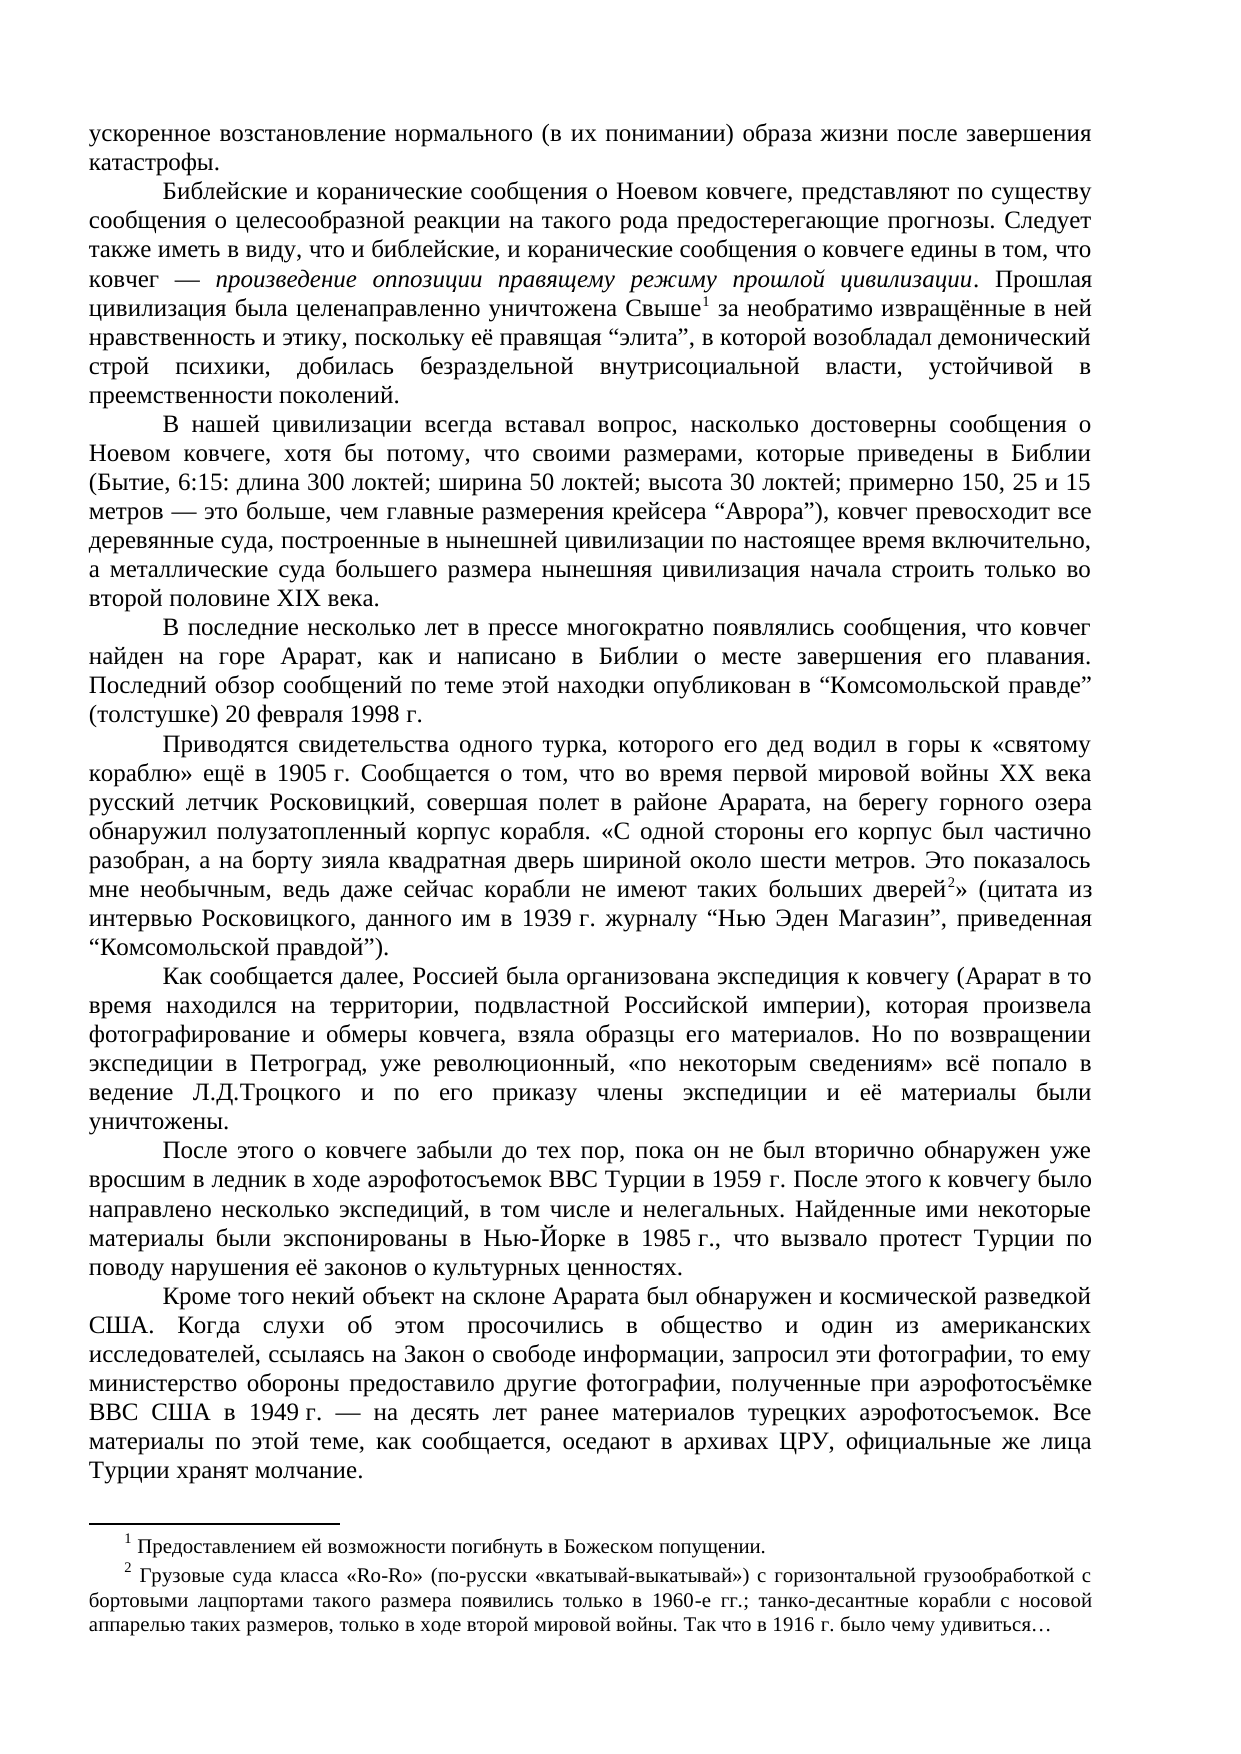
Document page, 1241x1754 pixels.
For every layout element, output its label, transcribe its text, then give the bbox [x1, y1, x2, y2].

text После этого о ковчеге забыли до тех пор, пока он не был вторично обнаружен уже вросшим в ледник в ходе аэрофотосъемок ВВС Турции в 1959 г. После этого к ковчегу было направлено несколько экспедиций, в том числе и нелегальных. Найденные ими некоторые материалы были экспонированы в Нью-Йорке в 1985 г., что вызвало протест Турции по поводу нарушения её законов о культурных ценностях. [89, 1135, 1092, 1281]
text Грузовые суда класса «Ro-Ro» (по-русски «вкатывай-выкатывай») с горизонтальной грузообработкой с бортовыми лацпортами такого размера появились только в 1960‑е гг.; танко-десантные корабли с носовой аппарелью таких размеров, только в ходе второй мировой войны. Так что в 1916 г. было чему удивиться… [89, 1559, 1092, 1636]
text Предоставлением ей возможности погибнуть в Божеском попущении. [89, 1529, 1092, 1559]
text В нашей цивилизации всегда вставал вопрос, насколько достоверны сообщения о Ноевом ковчеге, хотя бы потому, что своими размерами, которые приведены в Библии (Бытие, 6:15: длина 300 локтей; ширина 50 локтей; высота 30 локтей; примерно 150, 25 и 15 метров — это больше, чем главные размерения крейсера “Аврора”), ковчег превосходит все деревянные суда, построенные в нынешней цивилизации по настоящее время включительно, а металлические суда большего размера нынешняя цивилизация начала строить только во второй половине XIX века. [89, 409, 1092, 612]
text Библейские и коранические сообщения о Ноевом ковчеге, представляют по существу сообщения о целесообразной реакции на такого рода предостерегающие прогнозы. Следует также иметь в виду, что и библейские, и коранические сообщения о ковчеге едины в том, что ковчег — произведение оппозиции правящему режиму прошлой цивилизации. Прошлая цивилизация была целенаправленно уничтожена Свыше за необратимо извращённые в ней нравственность и этику, поскольку её правящая “элита”, в которой возобладал демонический строй психики, добилась безраздельной внутрисоциальной власти, устойчивой в преемственности поколений. [89, 176, 1092, 409]
text Кроме того некий объект на склоне Арарата был обнаружен и космической разведкой США. Когда слухи об этом просочились в общество и один из американских исследователей, ссылаясь на Закон о свободе информации, запросил эти фотографии, то ему министерство обороны предоставило другие фотографии, полученные при аэрофотосъёмке ВВС США в 1949 г. — на десять лет ранее материалов турецких аэрофотосъемок. Все материалы по этой теме, как сообщается, оседают в архивах ЦРУ, официальные же лица Турции хранят молчание. [89, 1281, 1092, 1484]
text Как сообщается далее, Россией была организована экспедиция к ковчегу (Арарат в то время находился на территории, подвластной Российской империи), которая произвела фотографирование и обмеры ковчега, взяла образцы его материалов. Но по возвращении экспедиции в Петроград, уже революционный, «по некоторым сведениям» всё попало в ведение Л.Д.Троцкого и по его приказу члены экспедиции и её материалы были уничтожены. [89, 961, 1092, 1135]
text Приводятся свидетельства одного турка, которого его дед водил в горы к «святому кораблю» ещё в 1905 г. Сообщается о том, что во время первой мировой войны ХХ века русский летчик Росковицкий, совершая полет в районе Арарата, на берегу горного озера обнаружил полузатопленный корпус корабля. «С одной стороны его корпус был частично разобран, а на борту зияла квадратная дверь шириной около шести метров. Это показалось мне необычным, ведь даже сейчас корабли не имеют таких больших дверей» (цитата из интервью Росковицкого, данного им в 1939 г. журналу “Нью Эден Магазин”, приведенная “Комсомольской правдой”). [89, 728, 1092, 961]
text ускоренное возстановление нормального (в их понимании) образа жизни после завершения катастрофы. [89, 118, 1092, 176]
text В последние несколько лет в прессе многократно появлялись сообщения, что ковчег найден на горе Арарат, как и написано в Библии о месте завершения его плавания. Последний обзор сообщений по теме этой находки опубликован в “Комсомольской правде” (толстушке) 20 февраля 1998 г. [89, 612, 1092, 728]
